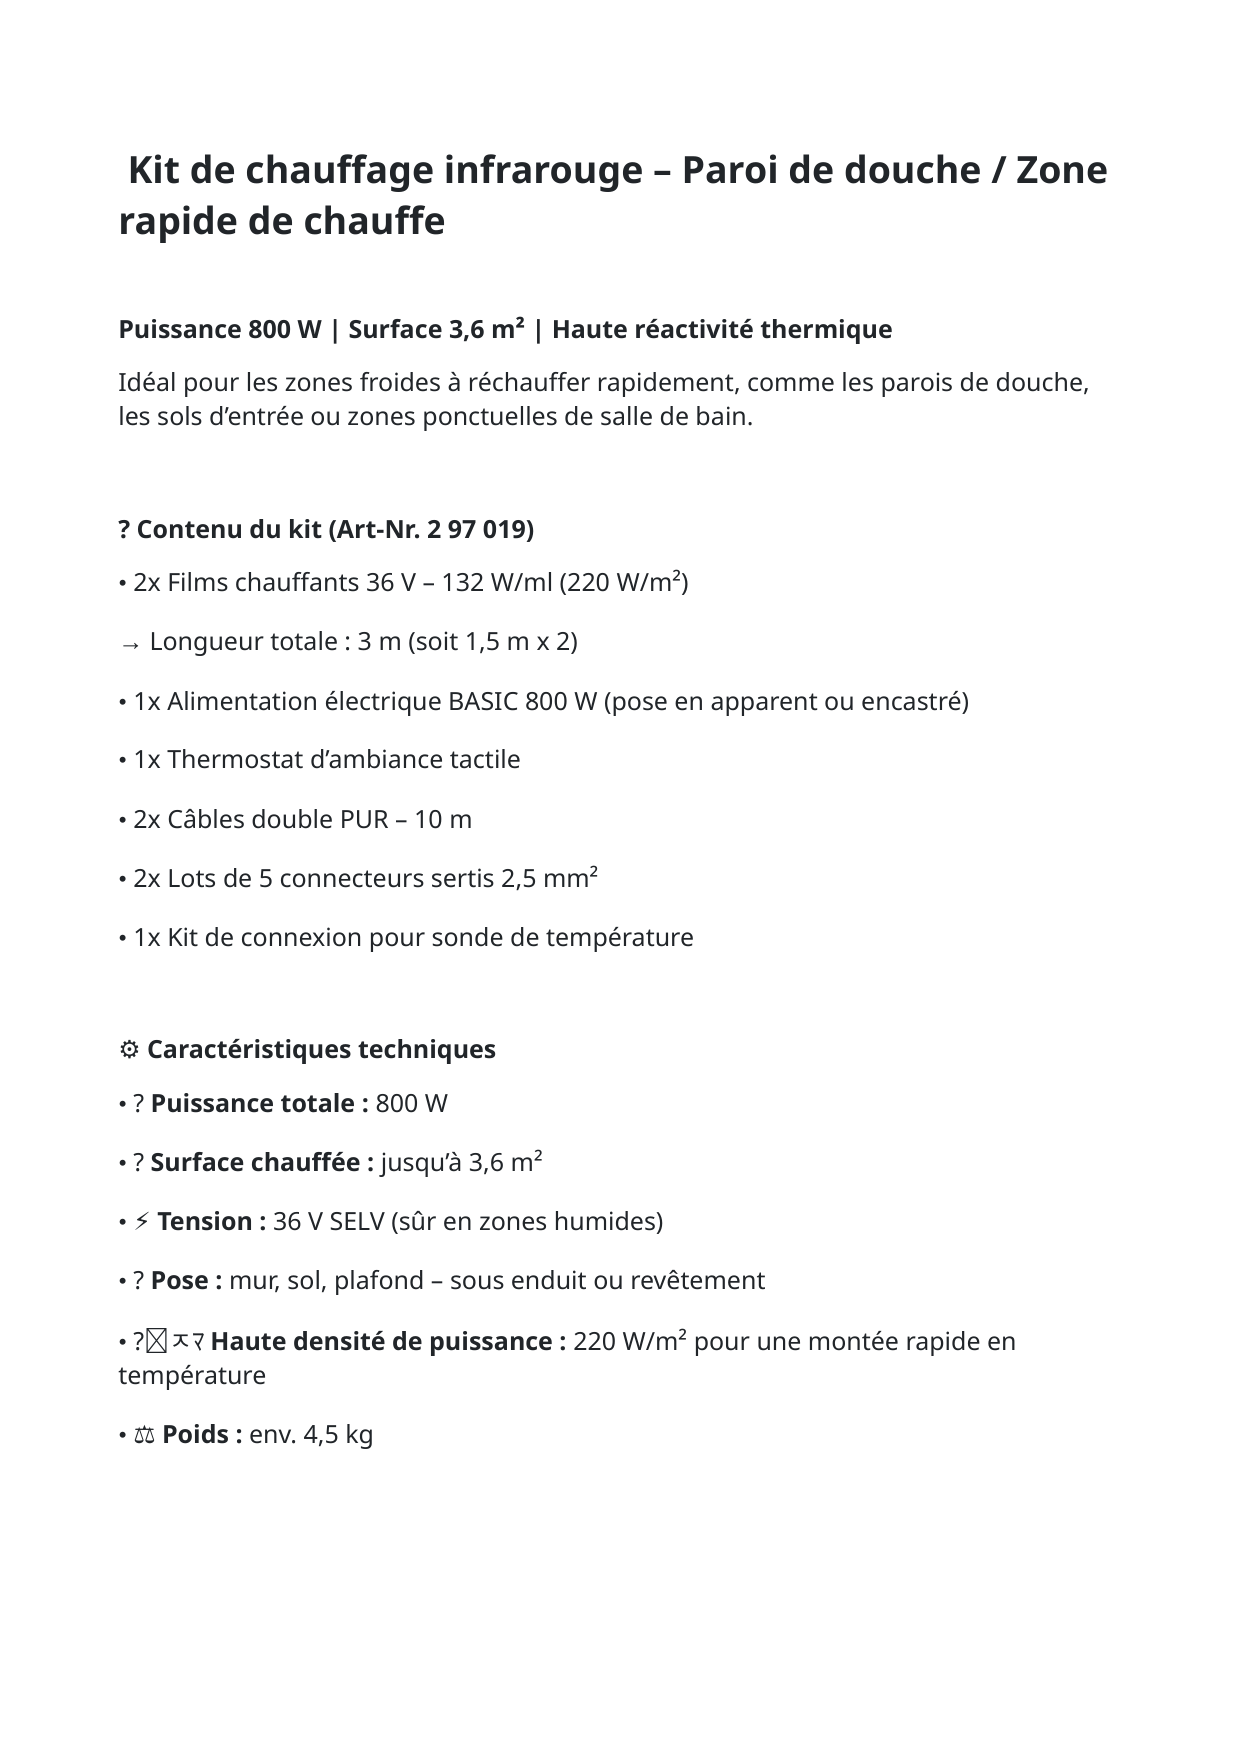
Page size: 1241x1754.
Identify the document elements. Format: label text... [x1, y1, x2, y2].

subtitle ⚙️ Caractéristiques techniques [118, 1032, 1122, 1066]
text • ⚡ Tension : 36 V SELV (sûr en zones humides) [118, 1204, 1122, 1238]
text • 2x Câbles double PUR – 10 m [118, 801, 1122, 835]
text → Longueur totale : 3 m (soit 1,5 m x 2) [118, 624, 1122, 658]
text Idéal pour les zones froides à réchauffer rapidement, comme les parois de douche, les sols d’entrée ou zones ponctuelles de salle de bain. [118, 365, 1122, 433]
subtitle Puissance 800 W | Surface 3,6 m² | Haute réactivité thermique [118, 311, 1122, 346]
subtitle ? Contenu du kit (Art-Nr. 2 97 019) [118, 512, 1122, 546]
text • ⚖️ Poids : env. 4,5 kg [118, 1417, 1122, 1451]
text • ? Surface chauffée : jusqu’à 3,6 m² [118, 1144, 1122, 1179]
text • 2x Lots de 5 connecteurs sertis 2,5 mm² [118, 860, 1122, 894]
text • 1x Kit de connexion pour sonde de température [118, 919, 1122, 953]
subtitle Kit de chauffage infrarouge – Paroi de douche / Zone rapide de chauffe [118, 143, 1122, 245]
text • ? Puissance totale : 800 W [118, 1086, 1122, 1119]
text • 1x Alimentation électrique BASIC 800 W (pose en apparent ou encastré) [118, 683, 1122, 717]
text • 2x Films chauffants 36 V – 132 W/ml (220 W/m²) [118, 565, 1122, 599]
text • ? Pose : mur, sol, plafond – sous enduit ou revêtement [118, 1263, 1122, 1297]
text • ?￯ﾸﾏ Haute densité de puissance : 220 W/m² pour une montée rapide en température [118, 1322, 1122, 1392]
text • 1x Thermostat d’ambiance tactile [118, 742, 1122, 776]
